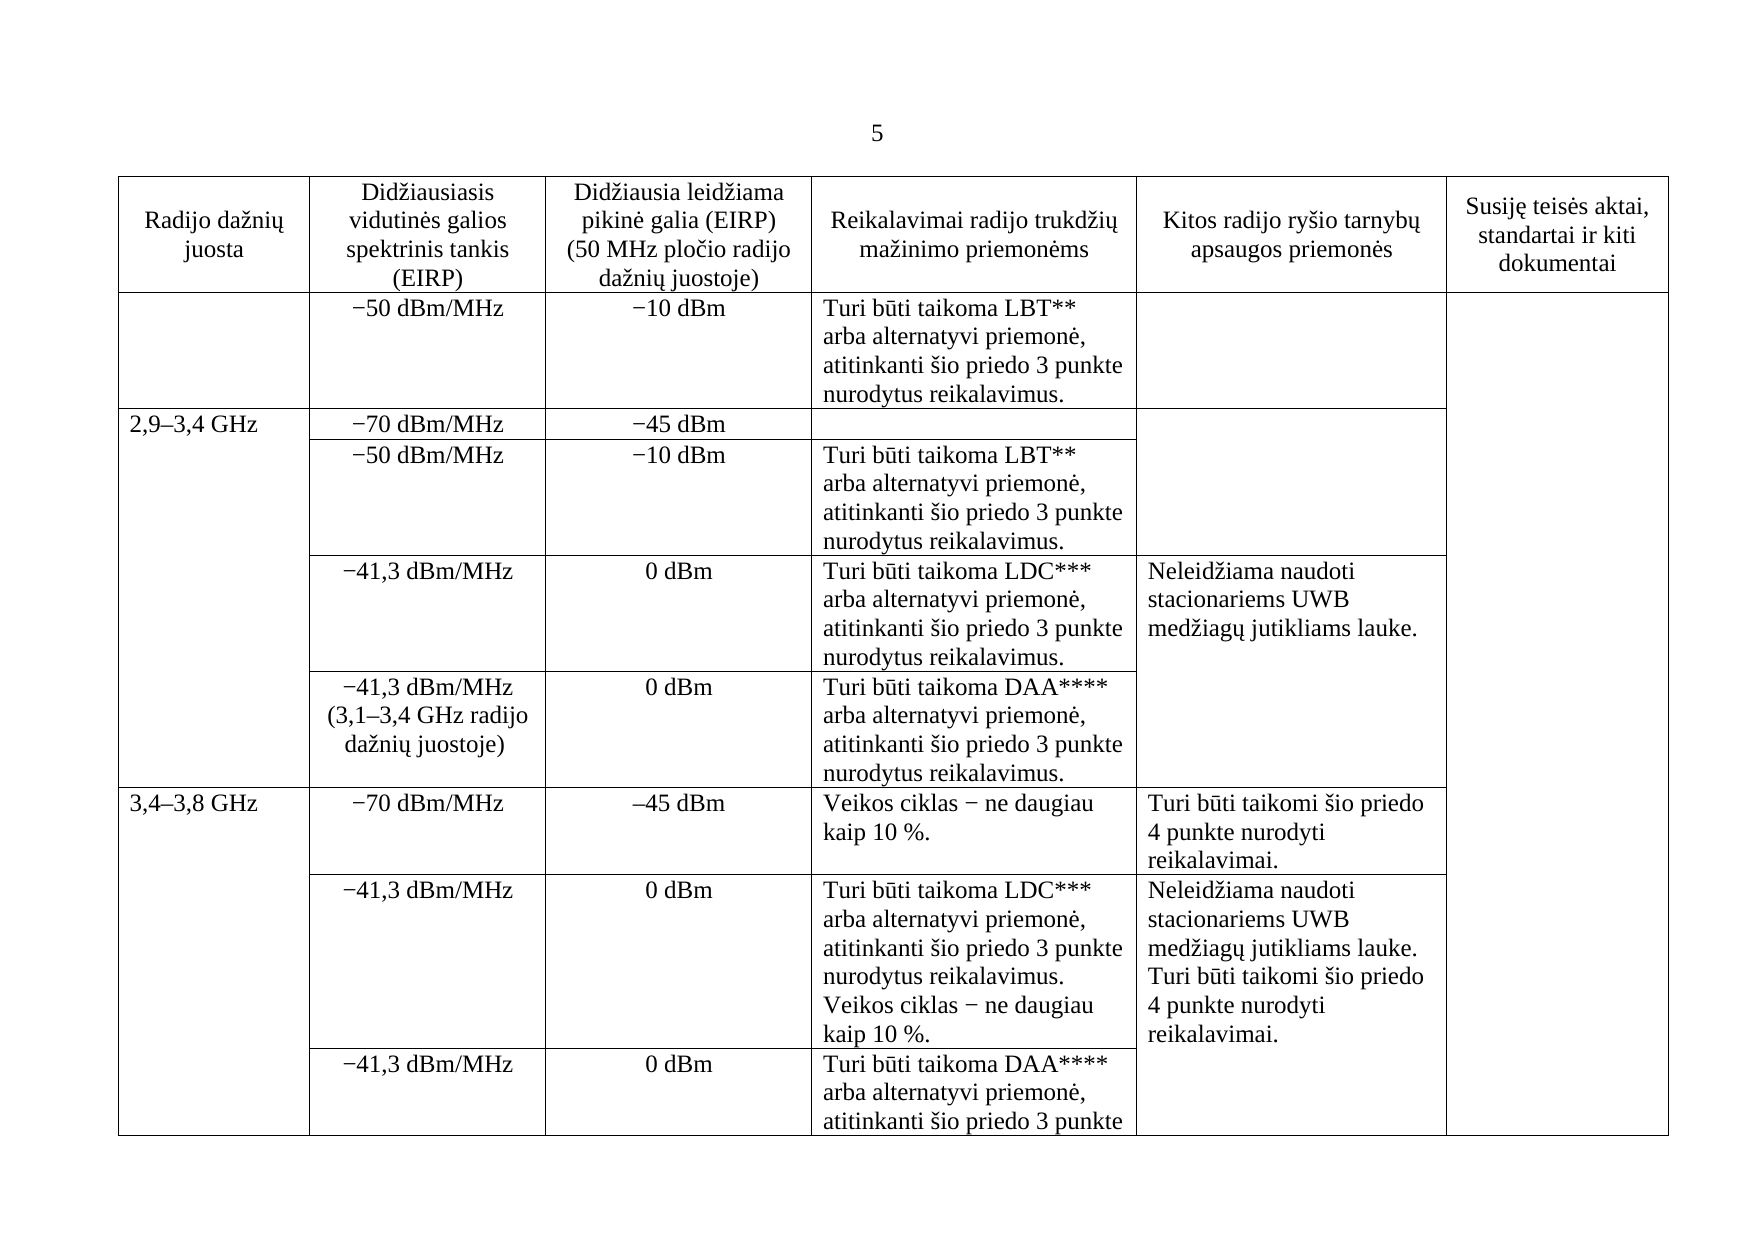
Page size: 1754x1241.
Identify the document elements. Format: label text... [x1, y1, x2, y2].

table_cell [1447, 293, 1668, 1135]
table_cell −41,3 dBm/MHz [310, 875, 545, 1048]
table_cell −41,3 dBm/MHz [310, 1049, 545, 1135]
table_cell Turi būti taikoma DAA**** arba alternatyvi priemonė, atitinkanti šio priedo 3 punkte nurodytus reikalavimus. [812, 672, 1136, 787]
table_header Kitos radijo ryšio tarnybų apsaugos priemonės [1137, 177, 1446, 292]
table_cell Turi būti taikoma LBT** arba alternatyvi priemonė, atitinkanti šio priedo 3 punkte nurodytus reikalavimus. [812, 293, 1136, 408]
table_cell −45 dBm [546, 409, 811, 439]
table_header Reikalavimai radijo trukdžių mažinimo priemonėms [812, 177, 1136, 292]
table_cell [119, 293, 309, 408]
table_cell 3,4–3,8 GHz [119, 788, 309, 1135]
table_cell 0 dBm [546, 1049, 811, 1135]
table_cell Turi būti taikoma LDC*** arba alternatyvi priemonė, atitinkanti šio priedo 3 punkte nurodytus reikalavimus. [812, 556, 1136, 671]
table_cell –45 dBm [546, 788, 811, 874]
table_cell Turi būti taikoma LBT** arba alternatyvi priemonė, atitinkanti šio priedo 3 punkte nurodytus reikalavimus. [812, 440, 1136, 555]
table_header Susiję teisės aktai, standartai ir kiti dokumentai [1447, 177, 1668, 292]
table_cell −41,3 dBm/MHz (3,1–3,4 GHz radijo dažnių juostoje) [310, 672, 545, 787]
table_header Radijo dažnių juosta [119, 177, 309, 292]
table_cell −50 dBm/MHz [310, 440, 545, 555]
table_header Didžiausia leidžiama pikinė galia (EIRP) (50 MHz pločio radijo dažnių juostoje) [546, 177, 811, 292]
table_cell −10 dBm [546, 293, 811, 408]
table_cell 2,9–3,4 GHz [119, 409, 309, 787]
table_cell −70 dBm/MHz [310, 409, 545, 439]
table_cell −50 dBm/MHz [310, 293, 545, 408]
table_cell Turi būti taikomi šio priedo 4 punkte nurodyti reikalavimai. [1137, 788, 1446, 874]
table_cell 0 dBm [546, 672, 811, 787]
table_cell 0 dBm [546, 556, 811, 671]
table_cell Neleidžiama naudoti stacionariems UWB medžiagų jutikliams lauke. Turi būti taikomi šio priedo 4 punkte nurodyti reikalavimai. [1137, 875, 1446, 1135]
table_cell Turi būti taikoma DAA**** arba alternatyvi priemonė, atitinkanti šio priedo 3 punkte [812, 1049, 1136, 1135]
table_cell −10 dBm [546, 440, 811, 555]
table_cell −70 dBm/MHz [310, 788, 545, 874]
table_header Didžiausiasis vidutinės galios spektrinis tankis (EIRP) [310, 177, 545, 292]
table_cell Neleidžiama naudoti stacionariems UWB medžiagų jutikliams lauke. [1137, 556, 1446, 787]
table_cell Turi būti taikoma LDC*** arba alternatyvi priemonė, atitinkanti šio priedo 3 punkte nurodytus reikalavimus. Veikos ciklas − ne daugiau kaip 10 %. [812, 875, 1136, 1048]
table_cell [1137, 293, 1446, 408]
table_cell [812, 409, 1136, 439]
table_cell −41,3 dBm/MHz [310, 556, 545, 671]
table_cell Veikos ciklas − ne daugiau kaip 10 %. [812, 788, 1136, 874]
table_cell [1137, 409, 1446, 555]
table_cell 0 dBm [546, 875, 811, 1048]
